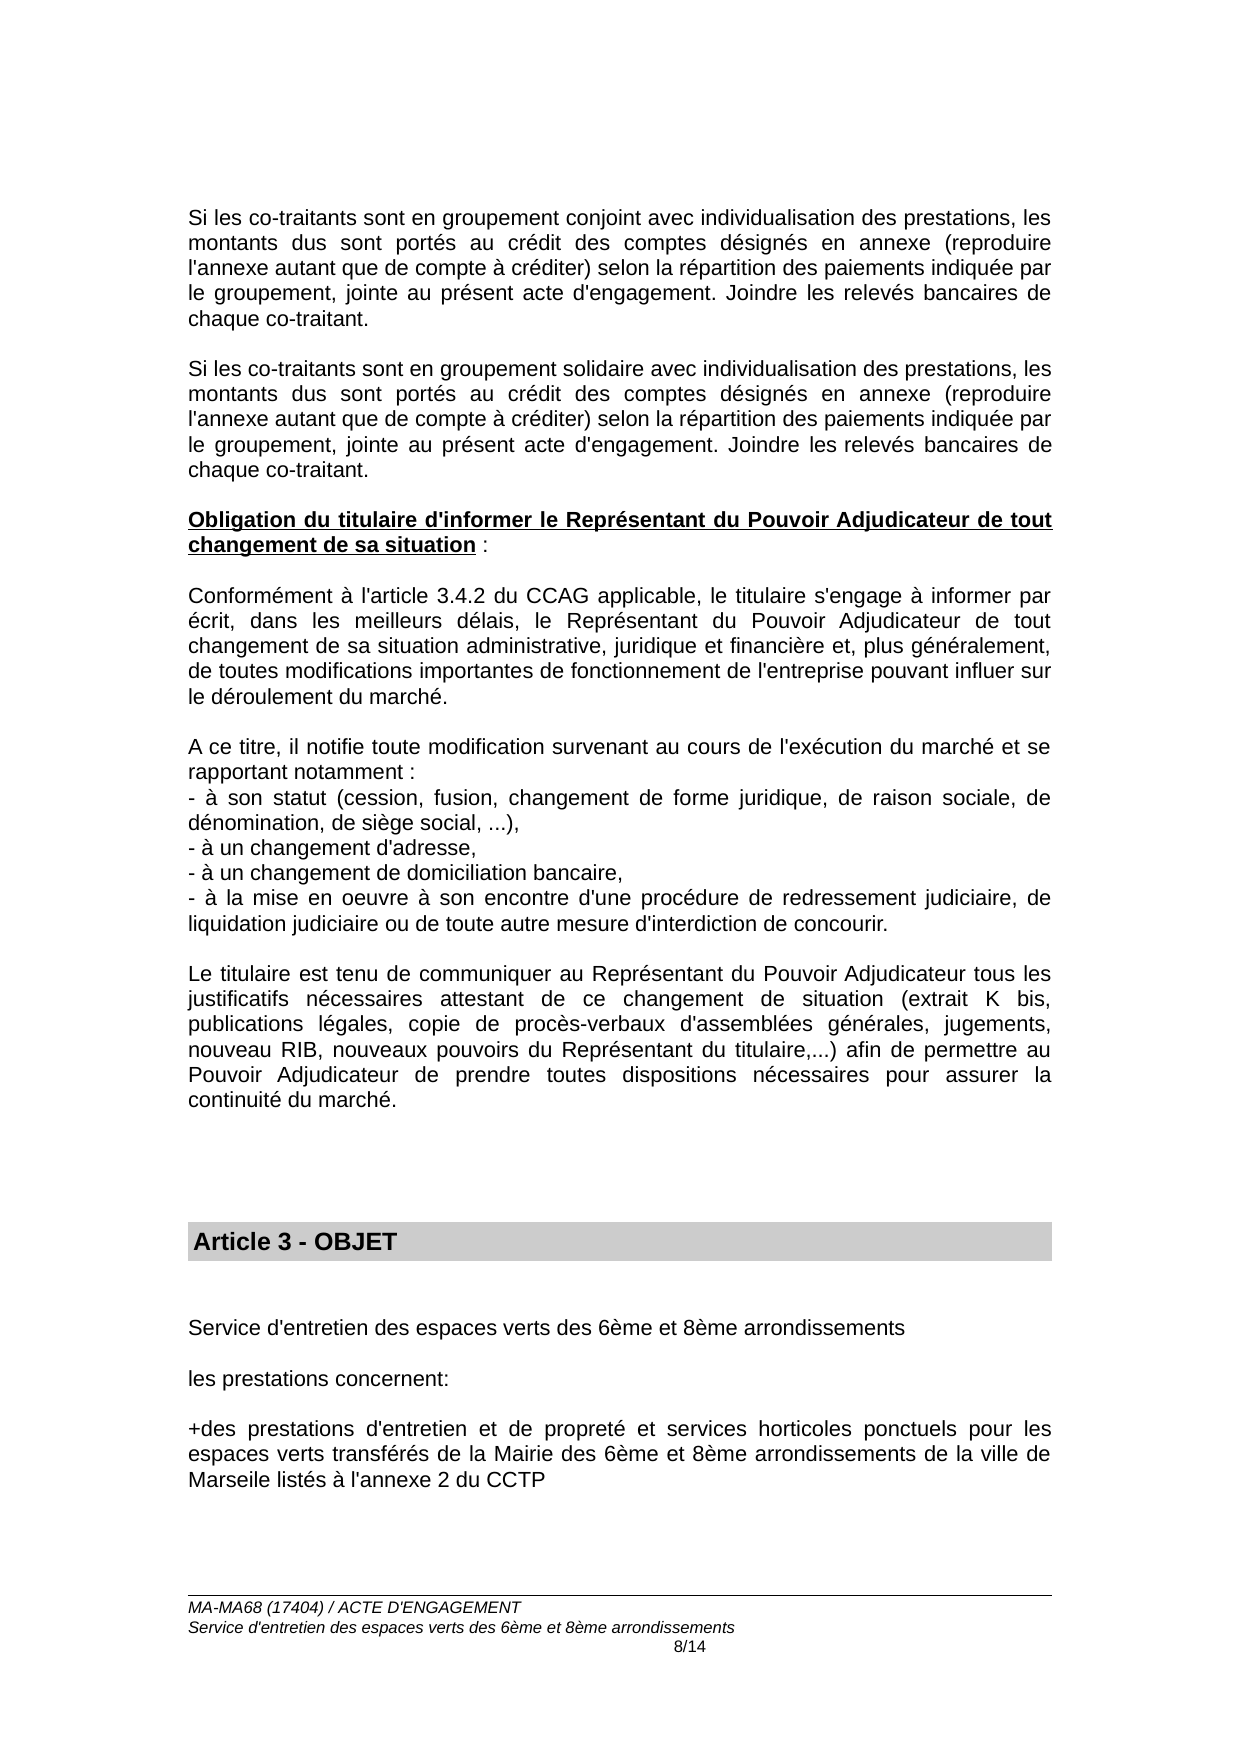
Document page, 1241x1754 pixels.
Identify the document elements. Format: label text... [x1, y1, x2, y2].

text changement de sa situation : [188, 530, 1052, 557]
text Si les co-traitants sont en groupement conjoint avec individualisation des prestations, les montants dus sont portés au crédit des comptes désignés en annexe (reproduire l'annexe autant que de compte à créditer) selon la répartition des paiements indiquée par le groupement, jointe au présent acte d'engagement. Joindre les relevés bancaires de chaque co-traitant. [188, 204, 1052, 331]
text Obligation du titulaire d'informer le Représentant du Pouvoir Adjudicateur de tout [188, 507, 1052, 529]
text les prestations concernent: [188, 1366, 1052, 1391]
text +des prestations d'entretien et de propreté et services horticoles ponctuels pour les espaces verts transférés de la Mairie des 6ème et 8ème arrondissements de la ville de Marseile listés à l'annexe 2 du CCTP [188, 1416, 1052, 1492]
text - à la mise en oeuvre à son encontre d'une procédure de redressement judiciaire, de liquidation judiciaire ou de toute autre mesure d'interdiction de concourir. [188, 885, 1052, 936]
text Service d'entretien des espaces verts des 6ème et 8ème arrondissements [188, 1315, 1052, 1340]
text Si les co-traitants sont en groupement solidaire avec individualisation des prestations, les montants dus sont portés au crédit des comptes désignés en annexe (reproduire l'annexe autant que de compte à créditer) selon la répartition des paiements indiquée par le groupement, jointe au présent acte d'engagement. Joindre les relevés bancaires de chaque co-traitant. [188, 356, 1052, 482]
text - à un changement d'adresse, [188, 835, 1052, 860]
text Conformément à l'article 3.4.2 du CCAG applicable, le titulaire s'engage à informer par écrit, dans les meilleurs délais, le Représentant du Pouvoir Adjudicateur de tout changement de sa situation administrative, juridique et financière et, plus généralement, de toutes modifications importantes de fonctionnement de l'entreprise pouvant influer sur le déroulement du marché. [188, 583, 1052, 709]
subtitle OBJET [190, 1224, 1050, 1258]
text - à son statut (cession, fusion, changement de forme juridique, de raison sociale, de dénomination, de siège social, ...), [188, 784, 1052, 835]
text A ce titre, il notifie toute modification survenant au cours de l'exécution du marché et se rapportant notamment : [188, 734, 1052, 784]
text Le titulaire est tenu de communiquer au Représentant du Pouvoir Adjudicateur tous les justificatifs nécessaires attestant de ce changement de situation (extrait K bis, publications légales, copie de procès-verbaux d'assemblées générales, jugements, nouveau RIB, nouveaux pouvoirs du Représentant du titulaire,...) afin de permettre au Pouvoir Adjudicateur de prendre toutes dispositions nécessaires pour assurer la continuité du marché. [188, 961, 1052, 1112]
text - à un changement de domiciliation bancaire, [188, 860, 1052, 885]
